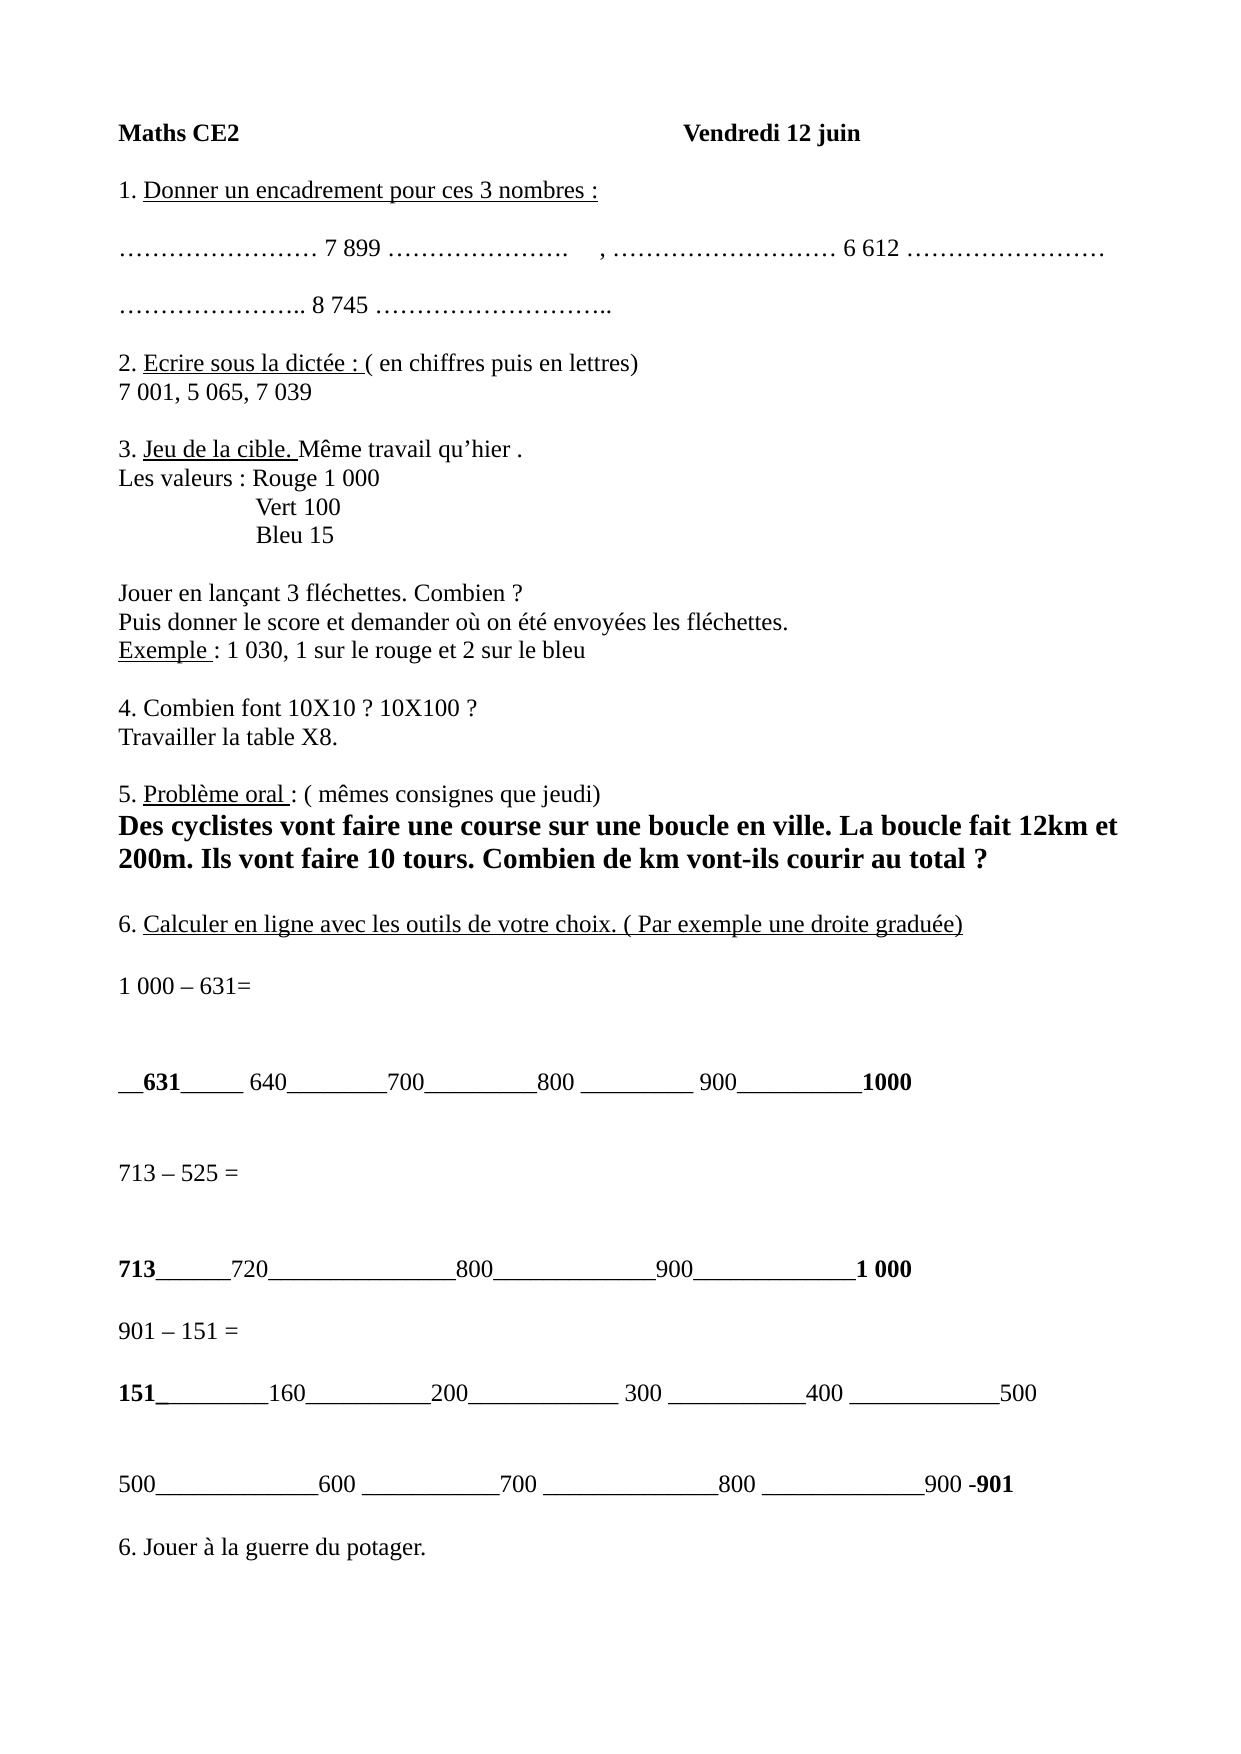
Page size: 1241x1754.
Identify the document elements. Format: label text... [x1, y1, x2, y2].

text 1. Donner un encadrement pour ces 3 nombres : [118, 176, 1122, 204]
text Bleu 15 [118, 521, 1122, 549]
text Travailler la table X8. [118, 722, 1122, 751]
text Jouer en lançant 3 fléchettes. Combien ? [118, 578, 1122, 607]
text Maths CE2 Vendredi 12 juin [118, 118, 1122, 147]
text 3. Jeu de la cible. Même travail qu’hier . [118, 434, 1122, 463]
text Exemple : 1 030, 1 sur le rouge et 2 sur le bleu [118, 636, 1122, 664]
text 2. Ecrire sous la dictée : ( en chiffres puis en lettres) [118, 348, 1122, 377]
text 713______720_______________800_____________900_____________1 000 [118, 1254, 1122, 1282]
text …………………… 7 899 …………………. , ……………………… 6 612 …………………… [118, 233, 1122, 262]
text Puis donner le score et demander où on été envoyées les fléchettes. [118, 607, 1122, 636]
text 151_________160__________200____________ 300 ___________400 ____________500 [118, 1378, 1122, 1407]
text 1 000 – 631= [118, 971, 1122, 1000]
text 6. Calculer en ligne avec les outils de votre choix. ( Par exemple une droite graduée) [118, 909, 1122, 937]
text 5. Problème oral : ( mêmes consignes que jeudi) [118, 779, 1122, 808]
text Des cyclistes vont faire une course sur une boucle en ville. La boucle fait 12km et 200m. Ils vont faire 10 tours. Combien de km vont-ils courir au total ? [118, 808, 1122, 875]
text 500_____________600 ___________700 ______________800 _____________900 -901 [118, 1469, 1122, 1498]
text Vert 100 [118, 492, 1122, 521]
text 4. Combien font 10X10 ? 10X100 ? [118, 693, 1122, 722]
text 7 001, 5 065, 7 039 [118, 377, 1122, 406]
text 901 – 151 = [118, 1316, 1122, 1345]
text Les valeurs : Rouge 1 000 [118, 463, 1122, 492]
text 6. Jouer à la guerre du potager. [118, 1532, 1122, 1560]
text __631_____ 640________700_________800 _________ 900__________1000 [118, 1067, 1122, 1096]
text ………………….. 8 745 ……………………….. [118, 291, 1122, 319]
text 713 – 525 = [118, 1158, 1122, 1187]
